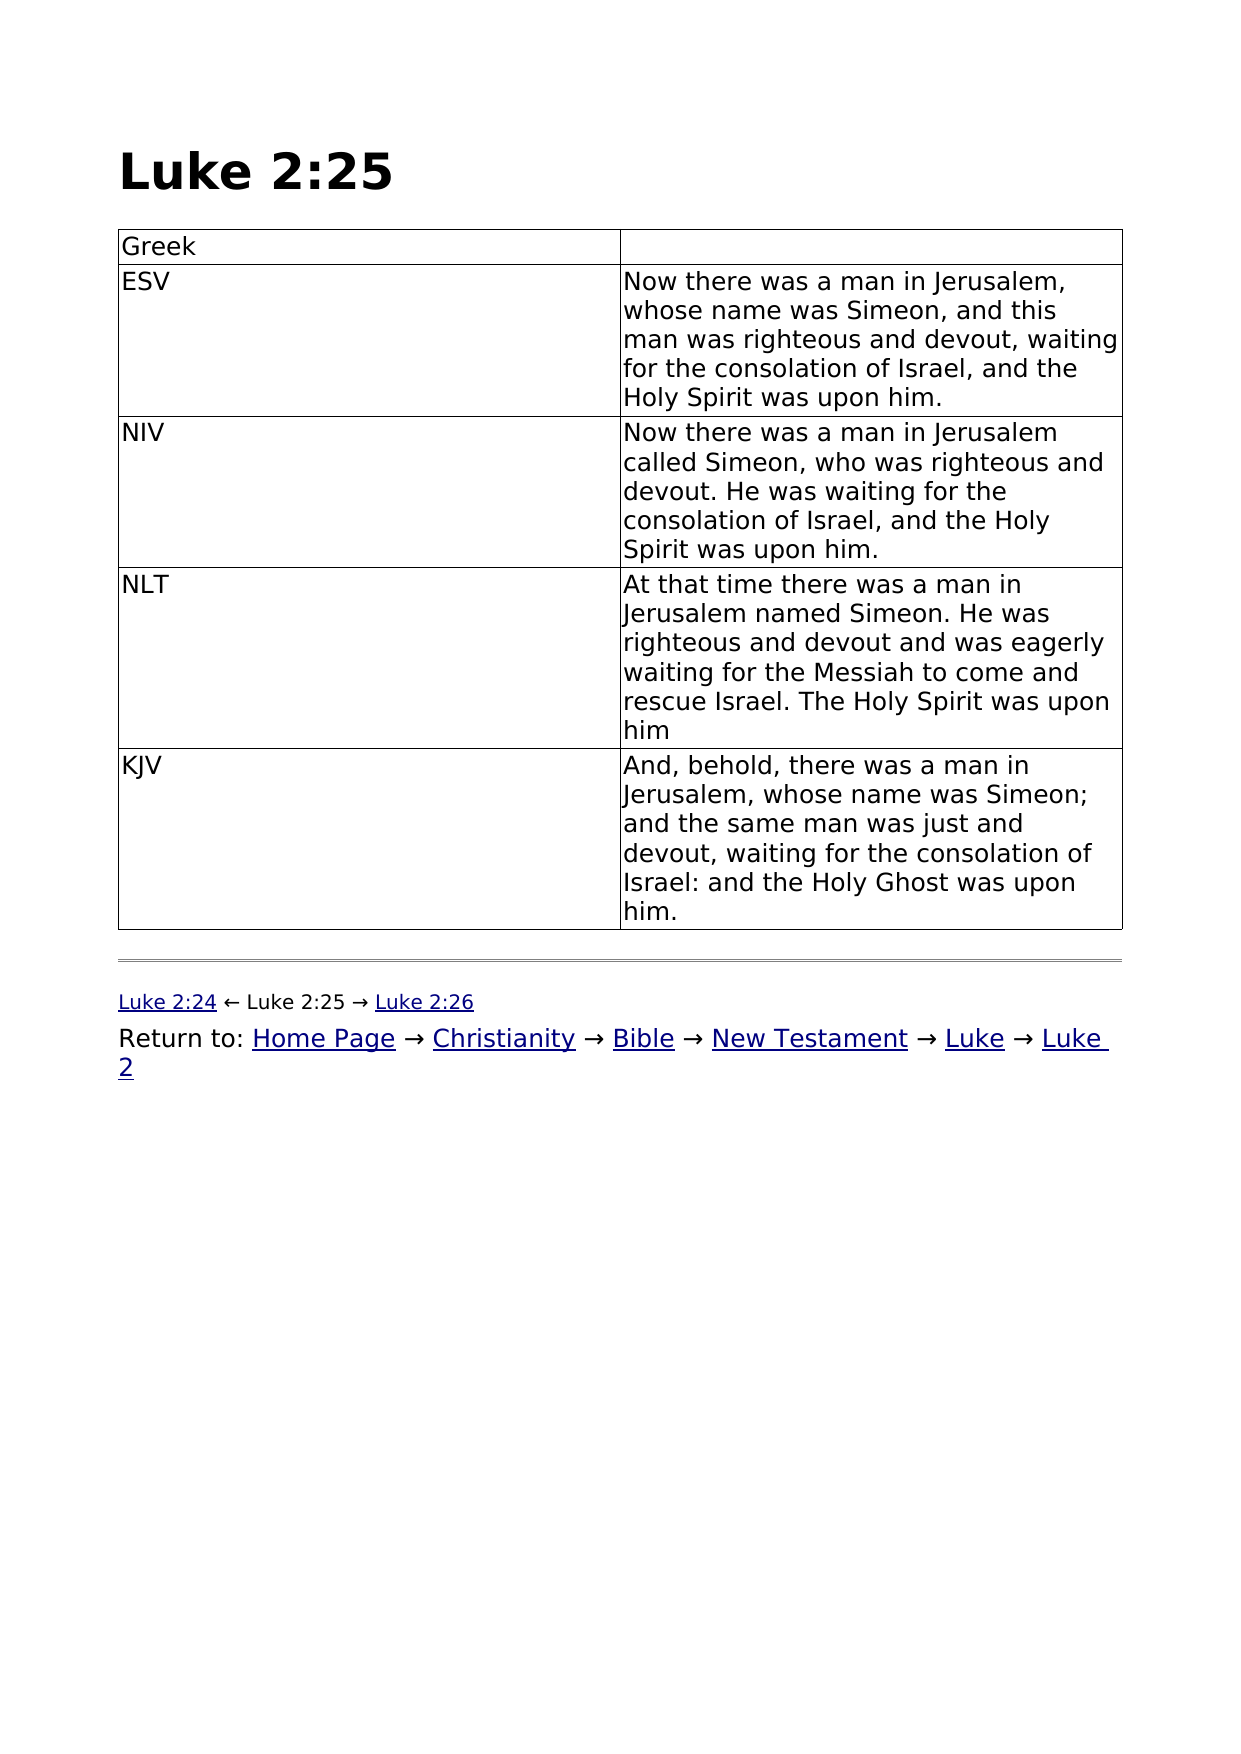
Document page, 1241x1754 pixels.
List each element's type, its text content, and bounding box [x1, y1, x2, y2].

table_cell NIV [119, 417, 620, 567]
table_cell KJV [119, 749, 620, 929]
subtitle Luke 2:25 [118, 143, 1122, 201]
table_cell ESV [119, 265, 620, 416]
table_cell Now there was a man in Jerusalem called Simeon, who was righteous and devout. He was waiting for the consolation of Israel, and the Holy Spirit was upon him. [621, 417, 1122, 567]
text Luke 2:24 ← Luke 2:25 → Luke 2:26 [118, 990, 1122, 1024]
table_header Greek [119, 230, 620, 264]
table_cell At that time there was a man in Jerusalem named Simeon. He was righteous and devout and was eagerly waiting for the Messiah to come and rescue Israel. The Holy Spirit was upon him [621, 568, 1122, 748]
table_header [621, 230, 1122, 264]
text Return to: Home Page → Christianity → Bible → New Testament → Luke → Luke 2 [118, 1024, 1122, 1083]
table_cell NLT [119, 568, 620, 748]
table_cell And, behold, there was a man in Jerusalem, whose name was Simeon; and the same man was just and devout, waiting for the consolation of Israel: and the Holy Ghost was upon him. [621, 749, 1122, 929]
table_cell Now there was a man in Jerusalem, whose name was Simeon, and this man was righteous and devout, waiting for the consolation of Israel, and the Holy Spirit was upon him. [621, 265, 1122, 416]
